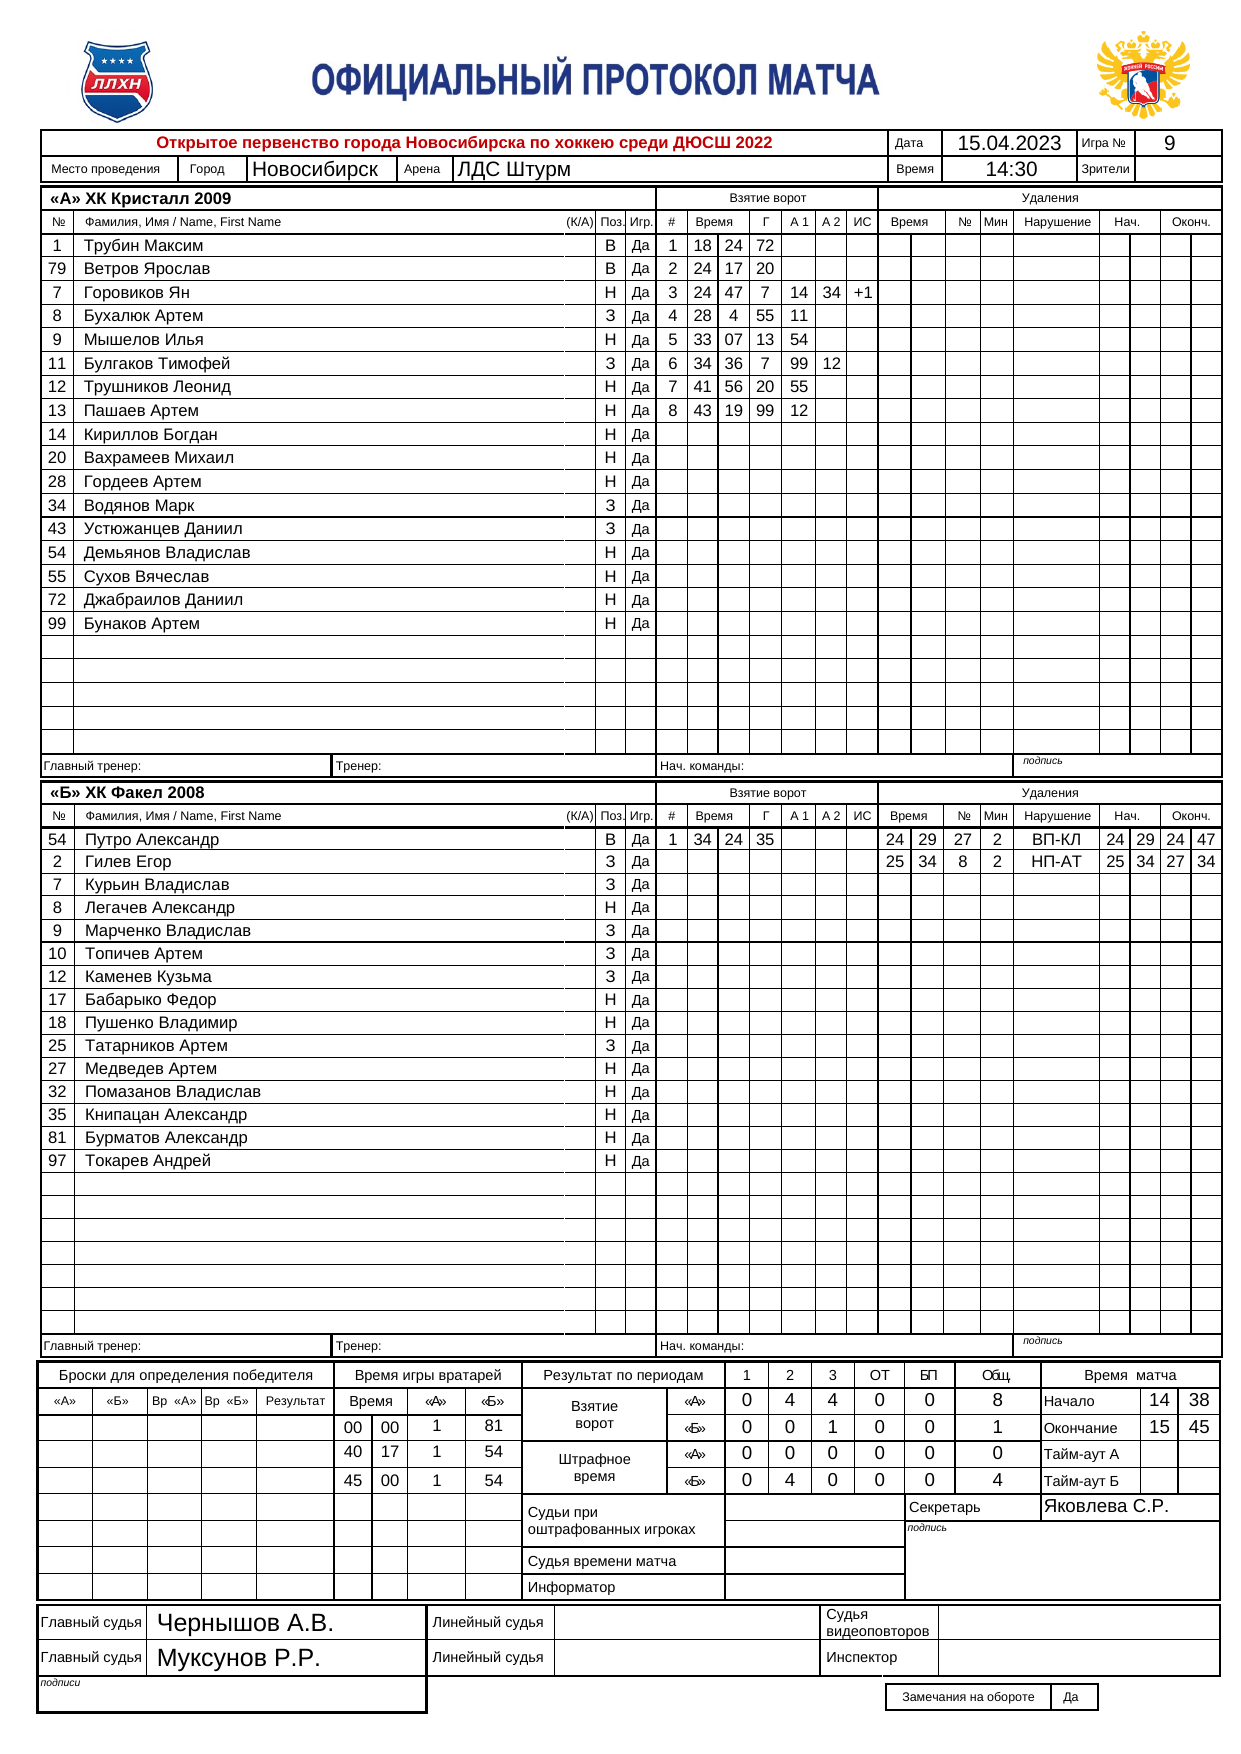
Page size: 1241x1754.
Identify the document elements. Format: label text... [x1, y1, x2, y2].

table_cell А 1 [782, 805, 815, 826]
table_cell [1192, 423, 1221, 445]
table_cell [74, 659, 564, 682]
table_cell [981, 1081, 1013, 1103]
table_cell [782, 1058, 815, 1079]
table_cell [816, 612, 846, 634]
table_cell [782, 707, 815, 729]
table_cell [946, 423, 980, 445]
table_cell [565, 1058, 595, 1079]
table_cell 0 [905, 1442, 954, 1467]
table_cell [750, 1081, 781, 1103]
table_cell [912, 328, 945, 351]
table_cell [847, 896, 877, 918]
table_cell [657, 966, 687, 987]
table_cell [565, 281, 595, 303]
table_cell [596, 1196, 625, 1218]
table_cell [1014, 966, 1099, 987]
table_cell [981, 1265, 1013, 1287]
table_cell Да [626, 829, 655, 849]
table_cell [1192, 1035, 1221, 1057]
table_cell [981, 281, 1013, 303]
table_cell [1100, 423, 1129, 445]
table_cell 55 [750, 305, 781, 327]
table_cell Начало [1042, 1389, 1140, 1413]
table_cell [1100, 1288, 1129, 1310]
table_cell [1161, 943, 1190, 964]
table_cell [816, 257, 846, 280]
table_cell [75, 1173, 564, 1195]
table_cell [1131, 588, 1160, 611]
table_cell [565, 874, 595, 895]
table_cell [719, 1265, 749, 1287]
table_cell [1136, 157, 1221, 181]
table_cell [1192, 1081, 1221, 1103]
table_cell [1161, 1081, 1190, 1103]
table_cell [39, 1521, 92, 1546]
table_cell В [596, 829, 625, 849]
table_cell [257, 1441, 333, 1467]
table_cell [657, 636, 687, 658]
table_cell [946, 376, 980, 398]
table_cell [939, 1606, 1219, 1639]
table_cell Да [626, 399, 655, 422]
table_cell [726, 1575, 904, 1599]
table_cell Да [626, 470, 655, 493]
table_cell [879, 896, 910, 918]
table_cell [1100, 1012, 1129, 1033]
table_cell [981, 257, 1013, 280]
table_cell [816, 829, 846, 849]
table_cell [657, 683, 687, 706]
table_cell 56 [719, 376, 749, 398]
table_cell [946, 281, 980, 303]
table_cell [565, 423, 595, 445]
table_cell [626, 707, 655, 729]
table_cell 79 [42, 257, 73, 280]
table_cell [1161, 1265, 1190, 1287]
table_cell 25 [879, 850, 910, 872]
table_cell Мышелов Илья [74, 328, 564, 351]
table_cell [1014, 707, 1099, 729]
table_cell [42, 1196, 74, 1218]
table_cell Гордеев Артем [74, 470, 564, 493]
table_cell Да [626, 423, 655, 445]
table_cell 15 [1141, 1415, 1177, 1440]
table_cell [565, 1288, 595, 1310]
table_cell подписи [39, 1677, 425, 1711]
table_cell [1014, 518, 1099, 540]
table_cell [946, 659, 980, 682]
table_cell [657, 1127, 687, 1149]
table_cell [816, 1265, 846, 1287]
table_cell [816, 989, 846, 1011]
table_cell [847, 1104, 877, 1126]
table_cell [847, 352, 877, 374]
table_cell В [596, 235, 625, 256]
table_cell 0 [855, 1389, 904, 1413]
table_cell [912, 920, 943, 941]
table_cell Н [596, 446, 625, 469]
table_cell Н [596, 541, 625, 564]
table_cell [1100, 989, 1129, 1011]
table_cell Нач. команды: [657, 1335, 1012, 1356]
table_cell [1014, 920, 1099, 941]
table_cell [879, 730, 910, 753]
table_cell [1014, 683, 1099, 706]
table_cell [565, 943, 595, 964]
table_cell [816, 730, 846, 753]
table_cell 1 [408, 1441, 465, 1467]
table_cell Нач. команды: [657, 755, 1012, 776]
table_header Удаления [879, 783, 1221, 803]
table_cell [883, 1677, 1220, 1681]
table_cell [1192, 1311, 1221, 1333]
table_cell 34 [816, 281, 846, 303]
table_cell [1161, 1288, 1190, 1310]
table_cell 8 [42, 896, 74, 918]
table_cell 45 [335, 1468, 371, 1493]
table_cell 28 [688, 305, 717, 327]
table_cell [373, 1574, 407, 1599]
table_cell [1014, 376, 1099, 398]
table_cell [1161, 423, 1190, 445]
table_cell [750, 1288, 781, 1310]
table_cell [626, 1196, 655, 1218]
table_cell [1014, 399, 1099, 422]
table_cell [879, 612, 910, 634]
table_cell [944, 920, 980, 941]
table_cell [879, 1265, 910, 1287]
table_cell [657, 612, 687, 634]
table_cell [879, 446, 910, 469]
table_cell 4 [769, 1468, 811, 1493]
table_cell 14 [1141, 1389, 1177, 1413]
table_cell [1161, 1012, 1190, 1033]
table_cell [626, 636, 655, 658]
table_cell [879, 1104, 910, 1126]
table_cell [1100, 235, 1129, 256]
table_cell «А» [668, 1442, 724, 1467]
table_cell Да [626, 896, 655, 918]
table_cell 2 [657, 257, 687, 280]
table_cell [1014, 730, 1099, 753]
table_cell [879, 659, 910, 682]
table_cell [879, 1081, 910, 1103]
table_cell [750, 896, 781, 918]
table_cell [1131, 920, 1160, 941]
table_cell [1100, 1265, 1129, 1287]
table_cell [1161, 1242, 1190, 1264]
table_cell [1131, 376, 1160, 398]
table_header Дата [889, 131, 941, 155]
table_cell [1161, 305, 1190, 327]
table_cell [879, 328, 910, 351]
table_cell [657, 446, 687, 469]
table_cell [335, 1547, 371, 1573]
table_cell 7 [657, 376, 687, 398]
table_cell [944, 1058, 980, 1079]
table_cell [719, 683, 749, 706]
table_cell Тайм-аут А [1042, 1441, 1140, 1467]
table_cell Кириллов Богдан [74, 423, 564, 445]
table_cell [1100, 1081, 1129, 1103]
table_cell [912, 1311, 943, 1333]
table_cell [657, 707, 687, 729]
table_cell [688, 659, 717, 682]
table_cell [912, 257, 945, 280]
table_cell 1 [956, 1415, 1040, 1440]
table_cell [626, 659, 655, 682]
table_cell Да [626, 565, 655, 587]
table_cell [1100, 1311, 1129, 1333]
table_cell 12 [42, 966, 74, 987]
table_cell [626, 1288, 655, 1310]
table_cell [1161, 588, 1190, 611]
table_cell 0 [726, 1389, 768, 1413]
table_cell [335, 1494, 371, 1520]
table_cell [1161, 896, 1190, 918]
table_cell 99 [42, 612, 73, 634]
table_cell [565, 257, 595, 280]
table_cell [688, 565, 717, 587]
table_cell [782, 541, 815, 564]
table_cell [1192, 1058, 1221, 1079]
table_cell Да [626, 612, 655, 634]
table_cell [912, 565, 945, 587]
table_cell [688, 1012, 717, 1033]
table_cell [596, 1219, 625, 1241]
table_cell [912, 494, 945, 516]
table_cell Н [596, 989, 625, 1011]
table_cell [688, 1242, 717, 1264]
table_cell 35 [750, 829, 781, 849]
table_cell 17 [373, 1441, 407, 1467]
table_cell [879, 352, 910, 374]
table_cell [879, 1012, 910, 1033]
table_cell [1100, 707, 1129, 729]
table_cell [944, 1242, 980, 1264]
table_cell [782, 1242, 815, 1264]
table_cell Штрафное время [523, 1442, 666, 1493]
table_cell [912, 352, 945, 374]
table_cell [626, 683, 655, 706]
table_cell [408, 1521, 465, 1546]
table_cell 9 [42, 328, 73, 351]
table_cell [1131, 730, 1160, 753]
table_cell Н [596, 281, 625, 303]
table_cell [750, 874, 781, 895]
table_cell [847, 1242, 877, 1264]
table_cell [1192, 541, 1221, 564]
table_cell [1100, 1104, 1129, 1126]
table_cell [719, 1173, 749, 1195]
table_cell [981, 1242, 1013, 1264]
table_cell 25 [42, 1035, 74, 1057]
table_cell [565, 1311, 595, 1333]
table_cell [1192, 1265, 1221, 1287]
table_cell [565, 829, 595, 849]
table_cell [688, 707, 717, 729]
table_cell 2 [981, 850, 1013, 872]
table_cell [1161, 989, 1190, 1011]
table_cell [257, 1521, 333, 1546]
table_cell [39, 1468, 92, 1493]
table_cell 47 [719, 281, 749, 303]
table_cell [981, 874, 1013, 895]
table_cell Н [596, 1150, 625, 1172]
table_cell Время [688, 211, 749, 233]
table_cell 1 [42, 235, 73, 256]
table_cell 41 [688, 376, 717, 398]
table_cell [1131, 328, 1160, 351]
table_cell [1131, 896, 1160, 918]
table_cell [816, 1288, 846, 1310]
table_cell [847, 470, 877, 493]
table_cell [657, 1150, 687, 1172]
table_cell [879, 1150, 910, 1172]
table_cell [555, 1640, 819, 1675]
table_cell [816, 494, 846, 516]
table_cell [1131, 1196, 1160, 1218]
table_cell Да [626, 376, 655, 398]
table_cell [912, 1219, 943, 1241]
table_cell 6 [657, 352, 687, 374]
table_cell [148, 1574, 201, 1599]
table_cell 40 [335, 1441, 371, 1467]
table_cell [946, 305, 980, 327]
table_cell Г [750, 805, 781, 826]
table_cell Каменев Кузьма [75, 966, 564, 987]
table_header 9 [1136, 131, 1221, 155]
table_cell [944, 1012, 980, 1033]
table_cell [944, 896, 980, 918]
table_cell [981, 518, 1013, 540]
table_cell [879, 1288, 910, 1310]
table_cell [1131, 1265, 1160, 1287]
table_cell Да [626, 1104, 655, 1126]
table_cell 34 [1131, 850, 1160, 872]
table_cell [879, 518, 910, 540]
table_cell [946, 730, 980, 753]
table_cell [944, 1265, 980, 1287]
table_cell [74, 683, 564, 706]
table_cell З [596, 305, 625, 327]
table_cell [565, 376, 595, 398]
table_cell [657, 1219, 687, 1241]
table_cell [373, 1547, 407, 1573]
table_cell [750, 612, 781, 634]
table_cell [688, 896, 717, 918]
table_cell [75, 1288, 564, 1310]
table_cell [912, 399, 945, 422]
table_cell [981, 636, 1013, 658]
table_cell 5 [657, 328, 687, 351]
table_cell № [946, 211, 980, 233]
table_cell [688, 446, 717, 469]
table_cell [42, 659, 73, 682]
table_cell [657, 518, 687, 540]
table_cell [1100, 565, 1129, 587]
table_cell 12 [816, 352, 846, 374]
table_cell (К/А) [565, 805, 595, 826]
table_cell [1161, 541, 1190, 564]
table_cell [1161, 352, 1190, 374]
table_cell [1100, 730, 1129, 753]
table_cell [981, 1150, 1013, 1172]
table_cell [42, 1242, 74, 1264]
table_cell [1192, 989, 1221, 1011]
table_cell [1192, 920, 1221, 941]
table_cell подпись [1014, 755, 1221, 776]
table_cell 54 [466, 1468, 521, 1493]
table_cell [847, 612, 877, 634]
table_cell [1014, 659, 1099, 682]
table_cell подпись [1014, 1335, 1221, 1356]
table_cell [1161, 920, 1190, 941]
table_cell [1161, 235, 1190, 256]
table_cell [1014, 896, 1099, 918]
table_cell [946, 494, 980, 516]
table_cell Да [626, 588, 655, 611]
table_cell [39, 1547, 92, 1573]
table_cell [335, 1574, 371, 1599]
table_cell [202, 1494, 256, 1520]
table_cell [847, 423, 877, 445]
table_header Время матча [1042, 1363, 1219, 1387]
table_cell 00 [335, 1416, 371, 1440]
table_cell [816, 328, 846, 351]
table_cell [719, 1012, 749, 1033]
table_cell [1014, 1173, 1099, 1195]
table_cell [912, 1081, 943, 1103]
table_cell 34 [688, 352, 717, 374]
table_cell З [596, 966, 625, 987]
table_cell [719, 565, 749, 587]
table_cell Главный судья [39, 1606, 146, 1639]
table_cell [596, 707, 625, 729]
table_cell Бурматов Александр [75, 1127, 564, 1149]
table_cell [1100, 305, 1129, 327]
table_cell [879, 920, 910, 941]
table_cell [816, 850, 846, 872]
table_cell Помазанов Владислав [75, 1081, 564, 1103]
table_cell 24 [1161, 829, 1190, 849]
table_cell [847, 235, 877, 256]
table_cell [596, 1311, 625, 1333]
table_cell ЛДС Штурм [454, 157, 887, 181]
table_cell [1014, 1288, 1099, 1310]
table_cell [335, 1521, 371, 1546]
table_cell Секретарь [906, 1495, 1040, 1520]
table_cell [816, 943, 846, 964]
table_cell [565, 328, 595, 351]
table_cell [1131, 636, 1160, 658]
table_cell [1161, 257, 1190, 280]
table_cell 54 [466, 1441, 521, 1467]
table_cell [1192, 565, 1221, 587]
table_cell [202, 1441, 256, 1467]
table_cell [1014, 1081, 1099, 1103]
table_cell [565, 966, 595, 987]
table_cell Курьин Владислав [75, 874, 564, 895]
table_cell 0 [905, 1389, 954, 1413]
table_cell [1014, 235, 1099, 256]
table_cell [981, 423, 1013, 445]
table_cell 17 [42, 989, 74, 1011]
table_cell [75, 1219, 564, 1241]
table_cell [946, 636, 980, 658]
table_cell [981, 1288, 1013, 1310]
table_cell [782, 1219, 815, 1241]
table_cell [1161, 707, 1190, 729]
table_cell [816, 423, 846, 445]
table_cell [657, 541, 687, 564]
table_cell [565, 588, 595, 611]
table_cell Зрители [1078, 157, 1134, 181]
table_cell 99 [782, 352, 815, 374]
table_cell Информатор [523, 1575, 724, 1599]
table_cell [42, 730, 73, 753]
table_cell [847, 518, 877, 540]
table_cell [688, 1311, 717, 1333]
table_cell [565, 1150, 595, 1172]
table_cell [847, 399, 877, 422]
table_cell [1131, 707, 1160, 729]
table_cell [657, 1288, 687, 1310]
table_cell [1100, 896, 1129, 918]
table_cell [719, 1288, 749, 1310]
table_cell [565, 896, 595, 918]
table_cell 24 [688, 257, 717, 280]
table_cell [816, 1058, 846, 1079]
table_cell [1100, 588, 1129, 611]
table_cell [946, 399, 980, 422]
table_cell [946, 328, 980, 351]
table_cell [626, 1242, 655, 1264]
table_cell [565, 920, 595, 941]
table_cell [912, 896, 943, 918]
table_cell Время [335, 1389, 407, 1413]
table_cell [782, 1104, 815, 1126]
table_cell [750, 683, 781, 706]
table_cell [912, 1288, 943, 1310]
table_cell 0 [855, 1468, 904, 1493]
table_cell Судья видеоповторов [821, 1606, 938, 1639]
table_cell [944, 1150, 980, 1172]
table_cell [1192, 1196, 1221, 1218]
table_cell [944, 989, 980, 1011]
table_cell [944, 1196, 980, 1218]
table_cell 11 [42, 352, 73, 374]
table_cell [1100, 281, 1129, 303]
table_cell [1192, 257, 1221, 280]
table_cell [750, 850, 781, 872]
table_cell Главный судья [39, 1640, 146, 1675]
table_cell [565, 1127, 595, 1149]
table_cell [1192, 1150, 1221, 1172]
table_cell [93, 1416, 147, 1440]
table_cell [750, 423, 781, 445]
table_cell [1014, 1196, 1099, 1218]
table_cell [1100, 683, 1129, 706]
table_cell Марченко Владислав [75, 920, 564, 941]
table_cell Да [626, 541, 655, 564]
table_cell А 2 [816, 805, 846, 826]
table_cell [719, 1081, 749, 1103]
table_cell [816, 1127, 846, 1149]
table_cell [257, 1494, 333, 1520]
table_cell Поз. [596, 211, 625, 233]
table_cell Вр «А» [148, 1389, 201, 1413]
table_cell [981, 612, 1013, 634]
table_cell [1131, 683, 1160, 706]
table_cell 14:30 [943, 157, 1076, 181]
table_cell Да [626, 943, 655, 964]
table_cell 54 [42, 541, 73, 564]
table_cell [1192, 235, 1221, 256]
table_cell [782, 1196, 815, 1218]
table_cell [912, 423, 945, 445]
table_cell [1100, 636, 1129, 658]
table_cell [816, 470, 846, 493]
table_cell # [657, 805, 687, 826]
table_cell Демьянов Владислав [74, 541, 564, 564]
table_cell [1192, 518, 1221, 540]
table_cell Время [879, 211, 945, 233]
table_cell [626, 730, 655, 753]
table_cell [1192, 707, 1221, 729]
table_cell 35 [42, 1104, 74, 1126]
table_cell [74, 707, 564, 729]
table_cell [565, 470, 595, 493]
table_cell [847, 1012, 877, 1033]
table_cell [93, 1547, 147, 1573]
table_header «А» ХК Кристалл 2009 [42, 188, 655, 209]
table_cell [565, 541, 595, 564]
table_cell [719, 874, 749, 895]
table_cell [1014, 281, 1099, 303]
table_cell 72 [42, 588, 73, 611]
table_cell [719, 1035, 749, 1057]
table_cell [782, 1012, 815, 1033]
table_cell 2 [42, 850, 74, 872]
table_cell [782, 1081, 815, 1103]
table_cell [1192, 376, 1221, 398]
table_cell 43 [688, 399, 717, 422]
table_cell [1131, 446, 1160, 469]
table_cell [1014, 989, 1099, 1011]
table_cell [42, 1265, 74, 1287]
table_cell А 2 [816, 211, 846, 233]
table_cell [981, 943, 1013, 964]
table_cell [1014, 1035, 1099, 1057]
table_cell [912, 281, 945, 303]
table_cell [148, 1468, 201, 1493]
table_cell [1131, 943, 1160, 964]
table_cell [847, 1173, 877, 1195]
table_cell 4 [812, 1389, 854, 1413]
table_cell А 1 [782, 211, 815, 233]
table_cell [1192, 1104, 1221, 1126]
table_cell [1131, 1311, 1160, 1333]
table_header Время игры вратарей [335, 1363, 521, 1387]
table_cell [1161, 446, 1190, 469]
table_cell [408, 1494, 465, 1520]
table_cell [726, 1521, 904, 1546]
table_cell [879, 1242, 910, 1264]
table_cell [944, 1219, 980, 1241]
table_cell [946, 612, 980, 634]
table_cell [657, 423, 687, 445]
table_cell [1179, 1468, 1219, 1493]
table_cell [750, 636, 781, 658]
table_cell [879, 1035, 910, 1057]
table_cell [75, 1242, 564, 1264]
table_cell [879, 874, 910, 895]
table_cell [688, 1196, 717, 1218]
table_cell Н [596, 470, 625, 493]
table_cell [596, 1242, 625, 1264]
table_cell [879, 1196, 910, 1218]
table_cell [1131, 989, 1160, 1011]
table_cell Город [179, 157, 246, 181]
table_cell [657, 1173, 687, 1195]
table_cell [879, 683, 910, 706]
table_cell [750, 1242, 781, 1264]
table_cell Фамилия, Имя / Name, First Name [74, 211, 565, 233]
table_cell [912, 874, 943, 895]
table_cell [1100, 1127, 1129, 1149]
table_cell [565, 730, 595, 753]
table_cell Н [596, 376, 625, 398]
table_cell [42, 1173, 74, 1195]
table_cell [1161, 1173, 1190, 1195]
table_cell [565, 399, 595, 422]
table_cell [912, 1242, 943, 1264]
table_cell [782, 494, 815, 516]
table_cell «Б» [668, 1415, 724, 1440]
table_cell [847, 659, 877, 682]
table_cell 4 [956, 1468, 1040, 1493]
table_cell [750, 494, 781, 516]
table_cell 28 [42, 470, 73, 493]
table_cell [847, 588, 877, 611]
table_cell [688, 1288, 717, 1310]
table_cell [657, 1242, 687, 1264]
table_cell [596, 1173, 625, 1195]
table_cell Судьи при оштрафованных игроках [523, 1495, 724, 1546]
table_cell [688, 1219, 717, 1241]
table_cell [202, 1468, 256, 1493]
table_cell 0 [769, 1415, 811, 1440]
table_cell [626, 1311, 655, 1333]
table_cell «А» [39, 1389, 92, 1413]
table_cell Да [626, 352, 655, 374]
table_cell 0 [855, 1415, 904, 1440]
table_header Игра № [1078, 131, 1134, 155]
table_cell Г [750, 211, 781, 233]
table_cell Игр. [626, 805, 655, 826]
table_cell [879, 281, 910, 303]
table_cell [750, 1196, 781, 1218]
table_header Взятие ворот [657, 783, 877, 803]
table_cell [981, 328, 1013, 351]
table_cell [879, 470, 910, 493]
table_cell [912, 707, 945, 729]
table_cell Вр «Б» [202, 1389, 256, 1413]
table_cell [719, 659, 749, 682]
table_cell [847, 565, 877, 587]
table_cell Чернышов А.В. [147, 1606, 425, 1639]
table_cell [565, 518, 595, 540]
table_cell Тайм-аут Б [1042, 1468, 1140, 1493]
table_cell Путро Александр [75, 829, 564, 849]
table_cell [1192, 1288, 1221, 1310]
table_cell [688, 470, 717, 493]
table_cell [688, 423, 717, 445]
table_cell Окончание [1042, 1415, 1140, 1440]
table_cell [981, 1058, 1013, 1079]
table_cell [565, 1173, 595, 1195]
table_cell [719, 636, 749, 658]
table_cell [782, 920, 815, 941]
table_cell [946, 352, 980, 374]
table_cell [750, 707, 781, 729]
table_cell [912, 541, 945, 564]
table_cell [912, 376, 945, 398]
table_cell [946, 588, 980, 611]
table_cell 0 [905, 1468, 954, 1493]
table_cell Н [596, 1058, 625, 1079]
table_cell [626, 1173, 655, 1195]
table_cell [816, 683, 846, 706]
table_cell 0 [855, 1442, 904, 1467]
table_cell [847, 1219, 877, 1241]
table_cell Книпацан Александр [75, 1104, 564, 1126]
table_cell [719, 850, 749, 872]
table_cell «Б» [93, 1389, 147, 1413]
table_cell 32 [42, 1081, 74, 1103]
table_cell «А» [408, 1389, 465, 1413]
table_cell Трубин Максим [74, 235, 564, 256]
table_cell 34 [42, 494, 73, 516]
table_cell Время [879, 805, 943, 826]
table_cell [847, 305, 877, 327]
table_cell [1131, 1104, 1160, 1126]
table_cell [782, 588, 815, 611]
table_cell [657, 943, 687, 964]
table_cell [1131, 470, 1160, 493]
table_cell [847, 1196, 877, 1218]
table_header Взятие ворот [657, 188, 877, 209]
table_cell 00 [373, 1468, 407, 1493]
table_cell [1014, 588, 1099, 611]
table_cell 3 [657, 281, 687, 303]
table_cell Водянов Марк [74, 494, 564, 516]
table_cell Да [626, 966, 655, 987]
table_cell [912, 659, 945, 682]
table_cell [782, 235, 815, 256]
table_cell [1131, 1242, 1160, 1264]
table_cell [944, 1173, 980, 1195]
table_cell [565, 683, 595, 706]
table_cell 14 [42, 423, 73, 445]
table_cell [74, 636, 564, 658]
table_cell [657, 588, 687, 611]
table_cell Ветров Ярослав [74, 257, 564, 280]
table_cell [257, 1416, 333, 1440]
table_cell [719, 966, 749, 987]
table_cell Главный тренер: [42, 1335, 330, 1356]
table_cell [847, 1265, 877, 1287]
table_cell [1100, 399, 1129, 422]
table_cell [565, 565, 595, 587]
table_cell Место проведения [42, 157, 177, 181]
table_cell [1014, 943, 1099, 964]
table_cell [879, 943, 910, 964]
table_cell [750, 730, 781, 753]
table_cell 7 [750, 281, 781, 303]
table_header 2 [769, 1363, 811, 1387]
table_cell 34 [1192, 850, 1221, 872]
table_cell [981, 659, 1013, 682]
table_cell [596, 1265, 625, 1287]
table_cell [688, 943, 717, 964]
table_cell [42, 636, 73, 658]
table_cell Джабраилов Даниил [74, 588, 564, 611]
table_cell [1192, 966, 1221, 987]
table_cell [750, 541, 781, 564]
table_cell [1192, 730, 1221, 753]
table_cell [688, 1265, 717, 1287]
table_cell [944, 943, 980, 964]
table_cell 18 [42, 1012, 74, 1033]
table_cell [1014, 328, 1099, 351]
table_cell Гилев Егор [75, 850, 564, 872]
table_cell [148, 1494, 201, 1520]
table_header БП [905, 1363, 954, 1387]
table_cell [719, 1196, 749, 1218]
table_cell [816, 636, 846, 658]
table_cell [93, 1441, 147, 1467]
table_cell [782, 1150, 815, 1172]
table_cell [879, 588, 910, 611]
table_cell НП-АТ [1014, 850, 1099, 872]
table_cell Нарушение [1014, 211, 1099, 233]
table_cell [688, 1127, 717, 1149]
table_cell [912, 1058, 943, 1079]
table_cell [847, 376, 877, 398]
table_cell [782, 659, 815, 682]
table_cell 24 [719, 829, 749, 849]
table_cell Мин [981, 211, 1013, 233]
table_cell Н [596, 1012, 625, 1033]
table_cell [1100, 920, 1129, 941]
table_cell 7 [42, 874, 74, 895]
table_cell 18 [688, 235, 717, 256]
table_cell [847, 989, 877, 1011]
table_cell 1 [408, 1468, 465, 1493]
table_cell [782, 683, 815, 706]
table_cell [912, 943, 943, 964]
table_cell [719, 470, 749, 493]
table_cell [750, 1127, 781, 1149]
table_cell [657, 989, 687, 1011]
table_cell [981, 305, 1013, 327]
table_cell Результат [257, 1389, 333, 1413]
table_cell З [596, 352, 625, 374]
table_cell [816, 1219, 846, 1241]
table_cell [912, 1173, 943, 1195]
table_cell [257, 1574, 333, 1599]
table_cell З [596, 494, 625, 516]
table_cell [1161, 399, 1190, 422]
table_cell Яковлева С.Р. [1042, 1495, 1219, 1520]
table_cell [1100, 446, 1129, 469]
table_cell [847, 683, 877, 706]
table_cell [981, 588, 1013, 611]
table_header Общ. [956, 1363, 1040, 1387]
table_cell [1141, 1468, 1177, 1493]
table_cell 0 [726, 1442, 768, 1467]
table_cell З [596, 920, 625, 941]
table_cell [1131, 565, 1160, 587]
table_cell [1131, 1012, 1160, 1033]
table_cell Новосибирск [248, 157, 396, 181]
table_cell [1131, 399, 1160, 422]
table_cell 24 [688, 281, 717, 303]
table_cell [816, 1196, 846, 1218]
table_cell [944, 1035, 980, 1057]
table_cell [879, 707, 910, 729]
table_cell [879, 1311, 910, 1333]
table_cell [719, 494, 749, 516]
table_cell [565, 1196, 595, 1218]
table_cell [879, 565, 910, 587]
table_header Броски для определения победителя [39, 1363, 333, 1387]
table_cell 0 [905, 1415, 954, 1440]
table_cell Да [626, 1058, 655, 1079]
table_cell [912, 470, 945, 493]
table_cell 1 [657, 829, 687, 849]
table_cell [373, 1494, 407, 1520]
table_cell [1192, 1173, 1221, 1195]
table_cell [565, 1265, 595, 1287]
table_cell [657, 1012, 687, 1033]
table_cell [1100, 376, 1129, 398]
table_cell [719, 518, 749, 540]
table_cell Токарев Андрей [75, 1150, 564, 1172]
table_cell [1014, 636, 1099, 658]
table_cell [719, 588, 749, 611]
table_cell № [42, 805, 74, 826]
table_cell [981, 376, 1013, 398]
table_cell [1192, 1127, 1221, 1149]
table_cell [1192, 352, 1221, 374]
table_cell [1192, 636, 1221, 658]
table_cell [1100, 1196, 1129, 1218]
table_cell 4 [719, 305, 749, 327]
table_cell [93, 1468, 147, 1493]
table_cell [1014, 423, 1099, 445]
table_cell [847, 636, 877, 658]
table_cell 1 [812, 1415, 854, 1440]
table_cell 81 [42, 1127, 74, 1149]
table_cell [816, 518, 846, 540]
table_cell [912, 1035, 943, 1057]
table_cell 07 [719, 328, 749, 351]
table_cell [946, 446, 980, 469]
table_cell 4 [769, 1389, 811, 1413]
table_cell [1161, 1127, 1190, 1149]
table_cell [879, 541, 910, 564]
table_cell 8 [956, 1389, 1040, 1413]
table_header Результат по периодам [523, 1363, 724, 1387]
table_cell [1014, 1242, 1099, 1264]
table_cell [816, 707, 846, 729]
table_cell [1014, 1219, 1099, 1241]
table_cell [688, 966, 717, 987]
table_cell Горовиков Ян [74, 281, 564, 303]
table_cell [565, 1012, 595, 1033]
table_cell [782, 874, 815, 895]
table_cell [719, 1311, 749, 1333]
table_cell 0 [812, 1468, 854, 1493]
table_cell Нач. [1100, 805, 1160, 826]
table_cell [912, 1127, 943, 1149]
table_cell [75, 1196, 564, 1218]
table_cell [688, 588, 717, 611]
table_cell [1161, 470, 1190, 493]
table_cell [1161, 518, 1190, 540]
table_cell ИС [847, 211, 877, 233]
table_cell [688, 1081, 717, 1103]
table_cell [148, 1547, 201, 1573]
table_cell 54 [782, 328, 815, 351]
table_cell [42, 707, 73, 729]
table_cell [1014, 612, 1099, 634]
table_cell [1014, 305, 1099, 327]
table_cell [657, 1196, 687, 1218]
table_cell 47 [1192, 829, 1221, 849]
table_cell [847, 966, 877, 987]
table_header Открытое первенство города Новосибирска по хоккею среди ДЮСШ 2022 [42, 131, 887, 155]
table_cell 29 [912, 829, 943, 849]
table_cell Линейный судья [428, 1640, 554, 1675]
table_cell [750, 659, 781, 682]
table_cell [688, 850, 717, 872]
table_cell Н [596, 588, 625, 611]
table_cell 24 [1100, 829, 1129, 849]
table_cell [74, 730, 564, 753]
table_cell [1131, 966, 1160, 987]
table_cell Время [889, 157, 941, 181]
table_cell [1100, 1058, 1129, 1079]
table_cell [1131, 305, 1160, 327]
table_cell [565, 1035, 595, 1057]
table_cell [879, 989, 910, 1011]
table_cell 25 [1100, 850, 1129, 872]
table_cell [1192, 659, 1221, 682]
table_cell [1192, 1012, 1221, 1033]
table_cell 45 [1179, 1415, 1219, 1440]
table_cell [847, 943, 877, 964]
table_cell [750, 1058, 781, 1079]
table_cell Н [596, 1081, 625, 1103]
table_cell [466, 1494, 521, 1520]
table_cell [946, 707, 980, 729]
table_cell [782, 1265, 815, 1287]
table_cell [719, 1242, 749, 1264]
table_cell [750, 1173, 781, 1195]
table_cell [944, 1311, 980, 1333]
table_cell [719, 707, 749, 729]
table_cell [719, 896, 749, 918]
table_cell [879, 376, 910, 398]
table_cell [565, 850, 595, 872]
table_cell [1100, 518, 1129, 540]
table_cell Взятие ворот [523, 1389, 666, 1440]
table_cell [688, 541, 717, 564]
table_cell [688, 612, 717, 634]
table_cell [42, 1219, 74, 1241]
table_cell [1014, 541, 1099, 564]
table_cell [688, 1058, 717, 1079]
table_cell [565, 636, 595, 658]
table_cell Муксунов Р.Р. [147, 1640, 425, 1675]
table_cell [944, 874, 980, 895]
table_cell [657, 1081, 687, 1103]
table_cell 38 [1179, 1389, 1219, 1413]
table_cell [565, 1081, 595, 1103]
table_cell [981, 1104, 1013, 1126]
table_cell [816, 1311, 846, 1333]
table_cell [1161, 494, 1190, 516]
table_cell [657, 896, 687, 918]
table_cell 0 [956, 1442, 1040, 1467]
table_cell [1014, 1012, 1099, 1033]
table_cell [657, 850, 687, 872]
table_cell [1161, 730, 1190, 753]
table_cell [912, 966, 943, 987]
table_cell [1192, 874, 1221, 895]
table_cell [657, 1265, 687, 1287]
table_cell [688, 920, 717, 941]
table_cell [565, 352, 595, 374]
table_cell 34 [688, 829, 717, 849]
table_cell Да [626, 874, 655, 895]
table_cell [782, 612, 815, 634]
table_cell Булгаков Тимофей [74, 352, 564, 374]
table_cell [847, 1127, 877, 1149]
table_cell [816, 399, 846, 422]
table_cell 55 [782, 376, 815, 398]
table_cell Да [626, 1081, 655, 1103]
table_cell [782, 850, 815, 872]
table_cell [596, 636, 625, 658]
table_cell Топичев Артем [75, 943, 564, 964]
table_cell Да [626, 235, 655, 256]
table_cell подпись [906, 1522, 1219, 1599]
table_cell [1100, 328, 1129, 351]
table_cell [93, 1574, 147, 1599]
table_cell [981, 1035, 1013, 1057]
table_cell [1100, 1242, 1129, 1264]
table_cell Тренер: [333, 755, 655, 776]
table_cell [42, 683, 73, 706]
table_cell [750, 1219, 781, 1241]
table_cell [782, 446, 815, 469]
table_cell [1161, 328, 1190, 351]
table_cell [1131, 257, 1160, 280]
table_cell [466, 1521, 521, 1546]
table_cell [1131, 1081, 1160, 1103]
table_cell [1161, 636, 1190, 658]
table_cell [847, 1058, 877, 1079]
table_cell [879, 494, 910, 516]
table_cell [1161, 1104, 1190, 1126]
table_cell [688, 989, 717, 1011]
table_cell [719, 989, 749, 1011]
table_cell Нач. [1100, 211, 1160, 233]
table_cell З [596, 874, 625, 895]
table_cell [1014, 1265, 1099, 1287]
table_cell [1131, 874, 1160, 895]
table_cell [912, 518, 945, 540]
table_cell [1100, 943, 1129, 964]
table_cell [816, 446, 846, 469]
table_cell [719, 541, 749, 564]
table_cell [1192, 470, 1221, 493]
table_cell [688, 518, 717, 540]
table_cell [1161, 966, 1190, 987]
table_cell [202, 1416, 256, 1440]
table_cell [816, 920, 846, 941]
table_cell Да [626, 850, 655, 872]
table_cell [148, 1441, 201, 1467]
table_cell 0 [726, 1468, 768, 1493]
table_cell [1014, 494, 1099, 516]
table_cell [816, 1081, 846, 1103]
table_cell [879, 423, 910, 445]
table_cell [1100, 257, 1129, 280]
table_cell 0 [769, 1442, 811, 1467]
table_cell [750, 943, 781, 964]
table_cell [912, 989, 943, 1011]
table_cell Татарников Артем [75, 1035, 564, 1057]
table_cell [1100, 1173, 1129, 1195]
table_cell [847, 1035, 877, 1057]
table_cell 27 [944, 829, 980, 849]
table_cell Устюжанцев Даниил [74, 518, 564, 540]
table_cell 33 [688, 328, 717, 351]
table_cell [1161, 565, 1190, 587]
table_cell [1014, 470, 1099, 493]
table_cell 17 [719, 257, 749, 280]
table_cell [750, 565, 781, 587]
table_cell [750, 1012, 781, 1033]
table_cell Тренер: [333, 1335, 655, 1356]
table_cell [1161, 612, 1190, 634]
table_cell [1014, 565, 1099, 587]
table_cell Да [626, 305, 655, 327]
table_cell [688, 494, 717, 516]
table_cell [879, 966, 910, 987]
table_cell [816, 1104, 846, 1126]
table_cell [944, 1127, 980, 1149]
table_cell [565, 305, 595, 327]
table_cell [816, 235, 846, 256]
table_cell [847, 446, 877, 469]
table_cell [148, 1521, 201, 1546]
table_cell [1131, 1150, 1160, 1172]
table_cell [912, 446, 945, 469]
table_cell [466, 1574, 521, 1599]
table_cell Мин [981, 805, 1013, 826]
table_cell 0 [726, 1415, 768, 1440]
table_cell Да [626, 518, 655, 540]
table_cell [981, 966, 1013, 987]
table_cell [466, 1547, 521, 1573]
table_cell [782, 470, 815, 493]
table_cell З [596, 850, 625, 872]
table_cell Н [596, 399, 625, 422]
table_header 15.04.2023 [943, 131, 1076, 155]
table_cell [1192, 896, 1221, 918]
table_cell [1192, 305, 1221, 327]
table_cell [39, 1494, 92, 1520]
table_cell [782, 1127, 815, 1149]
table_cell 8 [657, 399, 687, 422]
table_cell Н [596, 1104, 625, 1126]
table_cell [816, 1035, 846, 1057]
table_cell Да [626, 1127, 655, 1149]
table_cell [719, 612, 749, 634]
table_cell [1131, 352, 1160, 374]
table_cell Да [626, 328, 655, 351]
table_cell [257, 1468, 333, 1493]
table_cell [39, 1574, 92, 1599]
table_cell Нарушение [1014, 805, 1099, 826]
table_cell [657, 874, 687, 895]
table_cell Вахрамеев Михаил [74, 446, 564, 469]
table_cell Сухов Вячеслав [74, 565, 564, 587]
table_cell [1179, 1441, 1219, 1467]
table_cell 36 [719, 352, 749, 374]
table_cell [981, 1196, 1013, 1218]
table_cell [1161, 1150, 1190, 1172]
table_cell [946, 257, 980, 280]
table_cell [1014, 874, 1099, 895]
table_cell 2 [981, 829, 1013, 849]
table_cell [1131, 494, 1160, 516]
table_cell [719, 423, 749, 445]
table_cell [1099, 1682, 1220, 1711]
table_cell [750, 518, 781, 540]
table_cell [847, 874, 877, 895]
table_cell [750, 1150, 781, 1172]
table_cell № [42, 211, 73, 233]
table_cell [148, 1416, 201, 1440]
table_cell [782, 257, 815, 280]
table_cell [202, 1547, 256, 1573]
table_cell [1014, 352, 1099, 374]
table_cell [1131, 1288, 1160, 1310]
table_cell [626, 1219, 655, 1241]
table_cell [1131, 1173, 1160, 1195]
table_header Замечания на обороте [887, 1685, 1050, 1709]
table_cell [1141, 1441, 1177, 1467]
table_cell [1131, 541, 1160, 564]
table_cell [1192, 683, 1221, 706]
table_cell [596, 683, 625, 706]
table_cell [750, 470, 781, 493]
table_cell [1100, 541, 1129, 564]
table_cell [719, 446, 749, 469]
table_cell [981, 1311, 1013, 1333]
table_cell [816, 1012, 846, 1033]
table_header 1 [726, 1363, 768, 1387]
table_cell [565, 1104, 595, 1126]
table_header Да [1052, 1685, 1097, 1709]
table_cell Да [626, 281, 655, 303]
table_cell [1014, 1311, 1099, 1333]
table_cell [782, 829, 815, 849]
table_cell [202, 1574, 256, 1599]
table_cell Бабарыко Федор [75, 989, 564, 1011]
table_cell Поз. [596, 805, 625, 826]
table_cell [1161, 683, 1190, 706]
table_cell [879, 235, 910, 256]
table_cell (К/А) [565, 211, 595, 233]
table_cell [981, 989, 1013, 1011]
table_cell [1161, 1035, 1190, 1057]
table_cell [847, 494, 877, 516]
table_cell [847, 850, 877, 872]
table_cell [202, 1521, 256, 1546]
table_cell [1100, 352, 1129, 374]
table_cell [879, 1219, 910, 1241]
table_cell [726, 1548, 904, 1573]
table_cell [719, 730, 749, 753]
table_cell [981, 896, 1013, 918]
table_cell [1161, 874, 1190, 895]
table_cell [816, 376, 846, 398]
table_cell Да [626, 446, 655, 469]
table_cell [847, 1081, 877, 1103]
table_cell [944, 1288, 980, 1310]
table_cell [847, 1288, 877, 1310]
table_cell ВП-КЛ [1014, 829, 1099, 849]
table_cell 00 [373, 1416, 407, 1440]
table_cell [1100, 874, 1129, 895]
table_cell [688, 1104, 717, 1126]
table_cell [93, 1494, 147, 1520]
table_cell [981, 920, 1013, 941]
table_cell [1161, 376, 1190, 398]
table_cell 20 [42, 446, 73, 469]
table_cell [657, 565, 687, 587]
table_cell 7 [42, 281, 73, 303]
table_cell Медведев Артем [75, 1058, 564, 1079]
table_cell [565, 1219, 595, 1241]
table_cell В [596, 257, 625, 280]
table_cell [1131, 659, 1160, 682]
table_cell Н [596, 565, 625, 587]
table_cell [657, 1311, 687, 1333]
table_cell [565, 494, 595, 516]
table_cell 12 [782, 399, 815, 422]
table_cell [981, 1012, 1013, 1033]
table_cell [657, 730, 687, 753]
table_cell [750, 920, 781, 941]
table_cell [816, 874, 846, 895]
table_cell Н [596, 1127, 625, 1149]
table_cell [42, 1288, 74, 1310]
table_cell [782, 730, 815, 753]
table_cell 19 [719, 399, 749, 422]
table_cell [816, 305, 846, 327]
table_cell [782, 966, 815, 987]
table_cell [1014, 1127, 1099, 1149]
table_header ОТ [855, 1363, 904, 1387]
table_cell [688, 636, 717, 658]
table_cell [565, 707, 595, 729]
table_cell [782, 636, 815, 658]
table_cell 55 [42, 565, 73, 587]
table_cell [981, 707, 1013, 729]
table_cell [688, 730, 717, 753]
table_cell Бухалюк Артем [74, 305, 564, 327]
table_cell [944, 1081, 980, 1103]
table_cell [596, 730, 625, 753]
table_cell Трушников Леонид [74, 376, 564, 398]
table_cell [565, 989, 595, 1011]
table_cell 27 [42, 1058, 74, 1079]
table_cell [1192, 943, 1221, 964]
table_cell [1161, 1196, 1190, 1218]
table_cell [981, 235, 1013, 256]
table_cell Арена [398, 157, 452, 181]
table_cell [373, 1521, 407, 1546]
table_cell [657, 920, 687, 941]
table_cell Бунаков Артем [74, 612, 564, 634]
table_cell 13 [42, 399, 73, 422]
table_cell [657, 1104, 687, 1126]
table_cell 99 [750, 399, 781, 422]
table_cell З [596, 1035, 625, 1057]
table_cell [981, 1173, 1013, 1195]
table_cell [1161, 281, 1190, 303]
table_cell Н [596, 612, 625, 634]
table_cell [565, 659, 595, 682]
table_cell [1161, 1058, 1190, 1079]
table_cell 8 [944, 850, 980, 872]
table_cell 1 [408, 1416, 465, 1440]
table_cell [981, 683, 1013, 706]
table_cell [816, 588, 846, 611]
table_cell 24 [879, 829, 910, 849]
table_cell [1192, 446, 1221, 469]
table_cell [75, 1265, 564, 1287]
table_cell [944, 966, 980, 987]
table_cell [1131, 1127, 1160, 1149]
table_cell 29 [1131, 829, 1160, 849]
table_cell [1131, 612, 1160, 634]
table_cell [912, 588, 945, 611]
table_cell [1192, 588, 1221, 611]
table_cell [946, 518, 980, 540]
table_cell [688, 1173, 717, 1195]
table_cell [408, 1574, 465, 1599]
table_cell [1100, 966, 1129, 987]
table_cell [428, 1677, 882, 1711]
table_cell [912, 305, 945, 327]
table_cell [1161, 659, 1190, 682]
table_cell [912, 1012, 943, 1033]
table_cell Пашаев Артем [74, 399, 564, 422]
table_cell [782, 423, 815, 445]
table_cell [1131, 1035, 1160, 1057]
table_cell [1014, 1150, 1099, 1172]
table_cell [1131, 423, 1160, 445]
table_cell [847, 707, 877, 729]
table_cell [565, 612, 595, 634]
table_cell [1192, 494, 1221, 516]
table_cell 24 [719, 235, 749, 256]
table_cell [750, 588, 781, 611]
table_cell [408, 1547, 465, 1573]
table_cell [688, 1035, 717, 1057]
table_cell Н [596, 328, 625, 351]
table_cell [719, 1104, 749, 1126]
table_cell [555, 1606, 819, 1639]
table_cell [981, 1219, 1013, 1241]
table_cell [782, 1035, 815, 1057]
table_cell [912, 1150, 943, 1172]
table_cell Игр. [626, 211, 655, 233]
table_cell [726, 1495, 904, 1520]
table_cell [688, 1150, 717, 1172]
table_cell Оконч. [1161, 805, 1221, 826]
table_cell 20 [750, 257, 781, 280]
table_cell [946, 470, 980, 493]
table_cell [939, 1640, 1219, 1675]
table_header Удаления [879, 188, 1221, 209]
table_cell [565, 1242, 595, 1264]
table_cell [719, 943, 749, 964]
table_cell [42, 1311, 74, 1333]
table_header «Б» ХК Факел 2008 [42, 783, 655, 803]
table_cell [1131, 235, 1160, 256]
table_cell [1014, 1104, 1099, 1126]
table_cell [719, 1219, 749, 1241]
table_cell [879, 305, 910, 327]
table_cell 11 [782, 305, 815, 327]
table_cell 27 [1161, 850, 1190, 872]
table_cell [847, 920, 877, 941]
table_cell Да [626, 920, 655, 941]
table_cell [816, 966, 846, 987]
table_cell [847, 257, 877, 280]
table_cell [981, 399, 1013, 422]
table_cell [981, 494, 1013, 516]
table_cell [1192, 1219, 1221, 1241]
table_cell [847, 730, 877, 753]
table_cell [1131, 518, 1160, 540]
table_cell +1 [847, 281, 877, 303]
table_cell «Б» [668, 1468, 724, 1493]
table_cell 14 [782, 281, 815, 303]
table_cell Линейный судья [428, 1606, 554, 1639]
table_cell Н [596, 423, 625, 445]
table_cell [750, 966, 781, 987]
table_cell [782, 1288, 815, 1310]
table_cell 54 [42, 829, 74, 849]
table_cell [912, 636, 945, 658]
table_cell 43 [42, 518, 73, 540]
table_cell Пушенко Владимир [75, 1012, 564, 1033]
table_cell [847, 1311, 877, 1333]
table_cell [912, 683, 945, 706]
table_cell 8 [42, 305, 73, 327]
table_cell 34 [912, 850, 943, 872]
table_cell 4 [657, 305, 687, 327]
table_cell [750, 446, 781, 469]
table_cell [981, 1127, 1013, 1149]
table_cell [750, 1311, 781, 1333]
table_cell [596, 659, 625, 682]
table_cell Н [596, 896, 625, 918]
table_cell ИС [847, 805, 877, 826]
table_cell [912, 235, 945, 256]
table_cell [782, 518, 815, 540]
table_cell [816, 565, 846, 587]
table_cell 9 [42, 920, 74, 941]
table_cell [1192, 281, 1221, 303]
table_cell [912, 612, 945, 634]
table_cell Фамилия, Имя / Name, First Name [75, 805, 565, 826]
table_cell [981, 565, 1013, 587]
table_cell [750, 1265, 781, 1287]
table_cell Да [626, 1012, 655, 1033]
table_cell [816, 1150, 846, 1172]
table_cell [1131, 1058, 1160, 1079]
table_cell [944, 1104, 980, 1126]
table_cell [847, 541, 877, 564]
table_cell «А» [668, 1389, 724, 1413]
table_cell # [657, 211, 687, 233]
table_cell Главный тренер: [42, 755, 330, 776]
table_cell [750, 1035, 781, 1057]
table_cell [879, 257, 910, 280]
table_cell [1014, 257, 1099, 280]
table_cell [719, 1150, 749, 1172]
table_cell [912, 1196, 943, 1218]
table_cell [1014, 1058, 1099, 1079]
table_cell [782, 896, 815, 918]
table_cell Легачев Александр [75, 896, 564, 918]
table_cell [946, 565, 980, 587]
table_cell [816, 896, 846, 918]
table_cell 12 [42, 376, 73, 398]
table_cell [847, 328, 877, 351]
table_cell [750, 989, 781, 1011]
table_cell [1100, 1035, 1129, 1057]
table_cell 1 [657, 235, 687, 256]
table_cell [879, 1058, 910, 1079]
table_cell З [596, 943, 625, 964]
table_cell [1100, 1150, 1129, 1172]
table_cell [257, 1547, 333, 1573]
table_cell [782, 1173, 815, 1195]
table_cell [1131, 281, 1160, 303]
table_cell [1100, 1219, 1129, 1241]
table_cell [565, 235, 595, 256]
table_cell [1100, 612, 1129, 634]
table_cell [1192, 612, 1221, 634]
table_cell 7 [750, 352, 781, 374]
table_cell [879, 399, 910, 422]
table_cell [981, 446, 1013, 469]
table_cell [626, 1265, 655, 1287]
table_cell [750, 1104, 781, 1126]
table_cell [946, 541, 980, 564]
table_cell [688, 874, 717, 895]
table_cell [1161, 1311, 1190, 1333]
table_cell [1161, 1219, 1190, 1241]
table_cell Да [626, 1150, 655, 1172]
table_cell [879, 636, 910, 658]
table_cell [782, 989, 815, 1011]
table_cell [1100, 659, 1129, 682]
table_cell [657, 470, 687, 493]
table_cell [1192, 399, 1221, 422]
table_cell [1192, 1242, 1221, 1264]
table_cell [719, 920, 749, 941]
table_cell [1100, 494, 1129, 516]
table_cell 97 [42, 1150, 74, 1172]
table_cell [688, 683, 717, 706]
table_cell Да [626, 257, 655, 280]
table_cell [657, 1035, 687, 1057]
table_cell [719, 1127, 749, 1149]
table_cell [912, 1104, 943, 1126]
table_cell Время [688, 805, 749, 826]
table_cell № [944, 805, 980, 826]
table_cell Оконч. [1161, 211, 1221, 233]
table_cell [981, 730, 1013, 753]
table_cell [847, 1150, 877, 1172]
table_cell [816, 1173, 846, 1195]
table_cell [981, 541, 1013, 564]
table_cell [816, 659, 846, 682]
table_cell 0 [812, 1442, 854, 1467]
table_cell [1131, 1219, 1160, 1241]
table_cell [912, 1265, 943, 1287]
table_cell [1014, 446, 1099, 469]
table_cell 13 [750, 328, 781, 351]
table_cell [657, 494, 687, 516]
table_cell 10 [42, 943, 74, 964]
picture [5, 28, 1197, 129]
table_cell [39, 1416, 92, 1440]
table_cell [1192, 328, 1221, 351]
table_cell [39, 1441, 92, 1467]
table_cell [782, 565, 815, 587]
table_cell [1100, 470, 1129, 493]
table_cell Да [626, 989, 655, 1011]
table_cell [75, 1311, 564, 1333]
table_cell [981, 352, 1013, 374]
table_cell [719, 1058, 749, 1079]
table_cell [912, 730, 945, 753]
table_cell [596, 1288, 625, 1310]
table_cell 72 [750, 235, 781, 256]
table_cell [782, 943, 815, 964]
table_cell [946, 235, 980, 256]
table_cell [847, 829, 877, 849]
table_cell [93, 1521, 147, 1546]
table_header 3 [812, 1363, 854, 1387]
table_cell Судья времени матча [523, 1548, 724, 1573]
table_cell [565, 446, 595, 469]
table_cell [879, 1127, 910, 1149]
table_cell [782, 1311, 815, 1333]
table_cell Да [626, 494, 655, 516]
table_cell Да [626, 1035, 655, 1057]
table_cell [816, 1242, 846, 1264]
table_cell [879, 1173, 910, 1195]
table_cell 20 [750, 376, 781, 398]
table_cell З [596, 518, 625, 540]
table_cell [657, 659, 687, 682]
table_cell [816, 541, 846, 564]
table_cell [946, 683, 980, 706]
table_cell «Б » [466, 1389, 521, 1413]
table_cell Инспектор [821, 1640, 938, 1675]
table_cell [657, 1058, 687, 1079]
table_cell 81 [466, 1416, 521, 1440]
table_cell [981, 470, 1013, 493]
